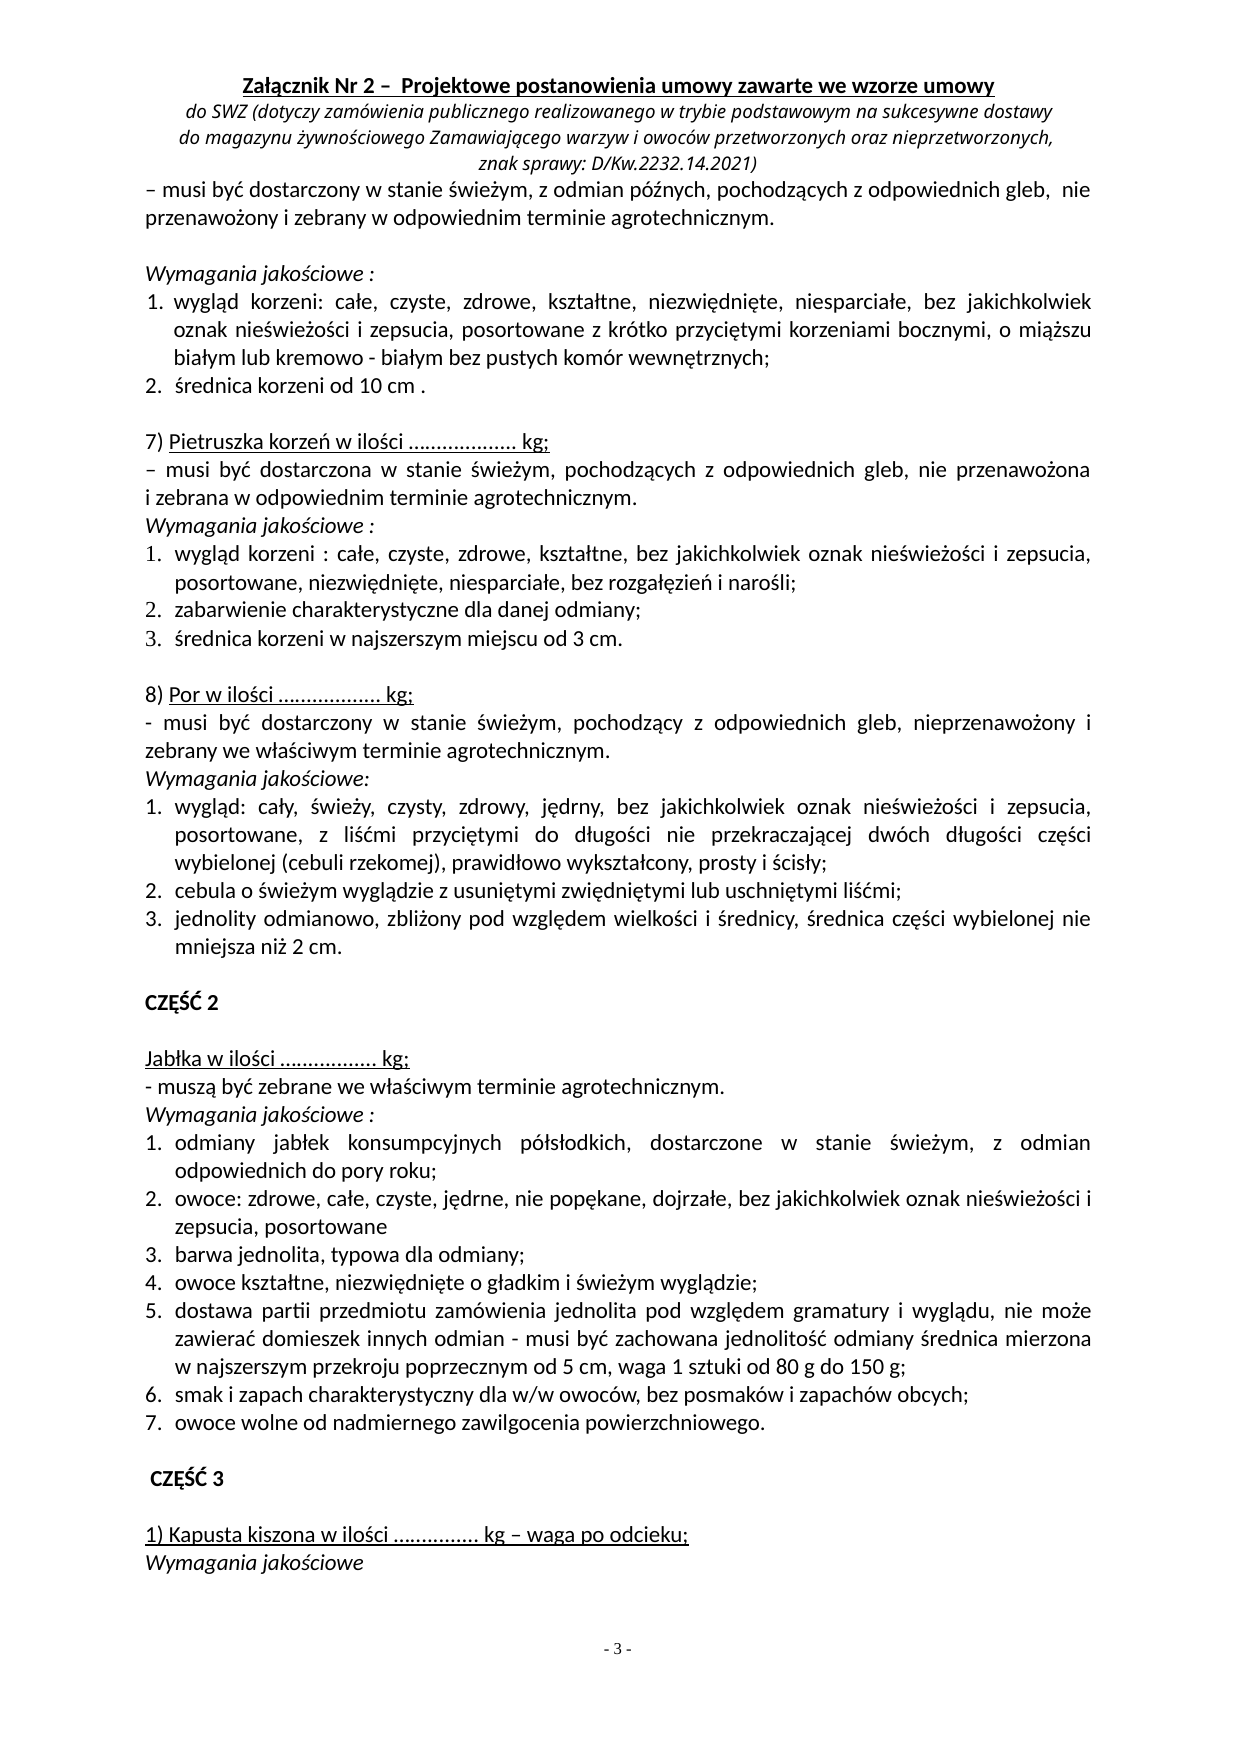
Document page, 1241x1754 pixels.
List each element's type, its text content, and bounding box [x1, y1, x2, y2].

list owoce wolne od nadmiernego zawilgocenia powierzchniowego. [145, 1408, 1093, 1436]
text Wymagania jakościowe: [145, 764, 1093, 792]
list średnica korzeni od 10 cm . [145, 371, 1093, 399]
text Wymagania jakościowe : [145, 1100, 1093, 1128]
list wygląd korzeni: całe, czyste, zdrowe, kształtne, niezwiędnięte, niesparciałe, bez jakichkolwiek oznak nieświeżości i zepsucia, posortowane z krótko przyciętymi korzeniami bocznymi, o miąższu białym lub kremowo - białym bez pustych komór wewnętrznych; [146, 287, 1093, 371]
text - musi być dostarczony w stanie świeżym, pochodzący z odpowiednich gleb, nieprzenawożony i zebrany we właściwym terminie agrotechnicznym. [145, 708, 1093, 764]
list dostawa partii przedmiotu zamówienia jednolita pod względem gramatury i wyglądu, nie może zawierać domieszek innych odmian - musi być zachowana jednolitość odmiany średnica mierzona w najszerszym przekroju poprzecznym od 5 cm, waga 1 sztuki od 80 g do 150 g; [145, 1296, 1093, 1380]
list owoce: zdrowe, całe, czyste, jędrne, nie popękane, dojrzałe, bez jakichkolwiek oznak nieświeżości i zepsucia, posortowane [145, 1184, 1093, 1240]
text Jabłka w ilości ….............. kg; [145, 1044, 1093, 1072]
text – musi być dostarczony w stanie świeżym, z odmian późnych, pochodzących z odpowiednich gleb, nie przenawożony i zebrany w odpowiednim terminie agrotechnicznym. [145, 175, 1093, 231]
text 1) Kapusta kiszona w ilości …............ kg – waga po odcieku; [145, 1520, 1093, 1548]
text 8) Por w ilości …............... kg; [145, 680, 1093, 708]
text Wymagania jakościowe [145, 1548, 1093, 1576]
text Wymagania jakościowe : [145, 259, 1093, 287]
list odmiany jabłek konsumpcyjnych półsłodkich, dostarczone w stanie świeżym, z odmian odpowiednich do pory roku; [145, 1128, 1093, 1184]
text – musi być dostarczona w stanie świeżym, pochodzących z odpowiednich gleb, nie przenawożona i zebrana w odpowiednim terminie agrotechnicznym. [145, 456, 1093, 512]
text CZĘŚĆ 2 [145, 988, 1093, 1016]
list smak i zapach charakterystyczny dla w/w owoców, bez posmaków i zapachów obcych; [145, 1380, 1093, 1408]
list średnica korzeni w najszerszym miejscu od 3 cm. [145, 624, 1093, 652]
list wygląd: cały, świeży, czysty, zdrowy, jędrny, bez jakichkolwiek oznak nieświeżości i zepsucia, posortowane, z liśćmi przyciętymi do długości nie przekraczającej dwóch długości części wybielonej (cebuli rzekomej), prawidłowo wykształcony, prosty i ścisły; [145, 792, 1093, 876]
text CZĘŚĆ 3 [145, 1464, 1093, 1492]
list cebula o świeżym wyglądzie z usuniętymi zwiędniętymi lub uschniętymi liśćmi; [145, 876, 1093, 904]
list wygląd korzeni : całe, czyste, zdrowe, kształtne, bez jakichkolwiek oznak nieświeżości i zepsucia, posortowane, niezwiędnięte, niesparciałe, bez rozgałęzień i narośli; [145, 539, 1093, 596]
list barwa jednolita, typowa dla odmiany; [145, 1240, 1093, 1268]
text Wymagania jakościowe : [145, 512, 1093, 539]
list zabarwienie charakterystyczne dla danej odmiany; [145, 596, 1093, 624]
list jednolity odmianowo, zbliżony pod względem wielkości i średnicy, średnica części wybielonej nie mniejsza niż 2 cm. [145, 904, 1093, 960]
list owoce kształtne, niezwiędnięte o gładkim i świeżym wyglądzie; [145, 1268, 1093, 1296]
text - muszą być zebrane we właściwym terminie agrotechnicznym. [145, 1072, 1093, 1100]
text 7) Pietruszka korzeń w ilości …................ kg; [145, 427, 1093, 456]
